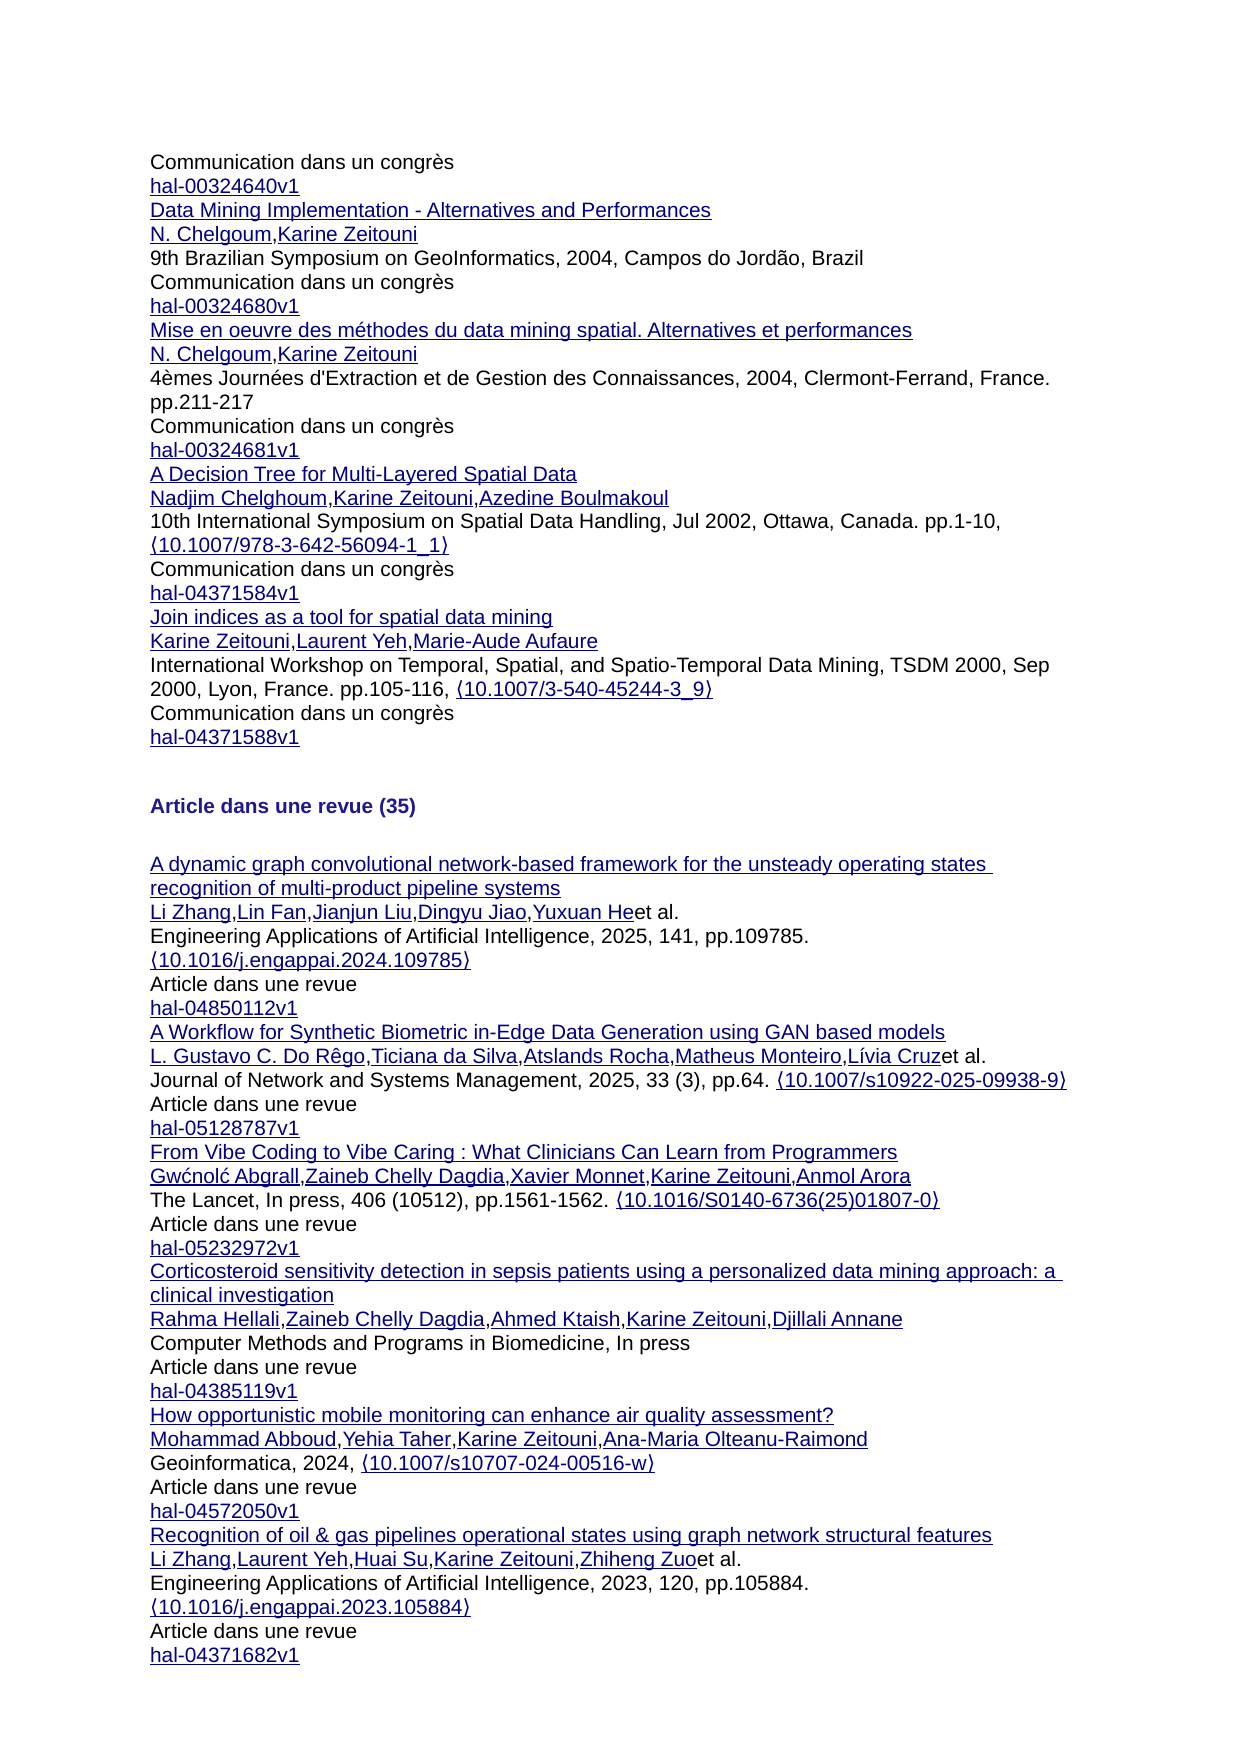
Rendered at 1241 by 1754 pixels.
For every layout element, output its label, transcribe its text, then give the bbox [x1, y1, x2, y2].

table_cell Recognition of oil & gas pipelines operational states using graph network structural features Li Zhang,Laurent Yeh,Huai Su,Karine Zeitouni,Zhiheng Zuoet al. Engineering Applications of Artificial Intelligence, 2023, 120, pp.105884. ⟨10.1016/j.engappai.2023.105884⟩ Article dans une revue hal-04371682v1 [150, 1523, 1090, 1667]
table_cell How opportunistic mobile monitoring can enhance air quality assessment? Mohammad Abboud,Yehia Taher,Karine Zeitouni,Ana-Maria Olteanu-Raimond Geoinformatica, 2024, ⟨10.1007/s10707-024-00516-w⟩ Article dans une revue hal-04572050v1 [150, 1403, 1090, 1523]
table_header A dynamic graph convolutional network-based framework for the unsteady operating states recognition of multi-product pipeline systems Li Zhang,Lin Fan,Jianjun Liu,Dingyu Jiao,Yuxuan Heet al. Engineering Applications of Artificial Intelligence, 2025, 141, pp.109785. ⟨10.1016/j.engappai.2024.109785⟩ Article dans une revue hal-04850112v1 [150, 852, 1090, 1020]
table_cell A Workflow for Synthetic Biometric in-Edge Data Generation using GAN based models L. Gustavo C. Do Rêgo,Ticiana da Silva,Atslands Rocha,Matheus Monteiro,Lívia Cruzet al. Journal of Network and Systems Management, 2025, 33 (3), pp.64. ⟨10.1007/s10922-025-09938-9⟩ Article dans une revue hal-05128787v1 [150, 1020, 1090, 1139]
table_cell Mise en oeuvre des méthodes du data mining spatial. Alternatives et performances N. Chelgoum,Karine Zeitouni 4èmes Journées d'Extraction et de Gestion des Connaissances, 2004, Clermont-Ferrand, France. pp.211-217 Communication dans un congrès hal-00324681v1 [150, 318, 1090, 461]
table_cell Corticosteroid sensitivity detection in sepsis patients using a personalized data mining approach: a clinical investigation Rahma Hellali,Zaineb Chelly Dagdia,Ahmed Ktaish,Karine Zeitouni,Djillali Annane Computer Methods and Programs in Biomedicine, In press Article dans une revue hal-04385119v1 [150, 1259, 1090, 1403]
table_cell Data Mining Implementation - Alternatives and Performances N. Chelgoum,Karine Zeitouni 9th Brazilian Symposium on GeoInformatics, 2004, Campos do Jordão, Brazil Communication dans un congrès hal-00324680v1 [150, 198, 1090, 318]
table_cell Communication dans un congrès hal-00324640v1 [150, 150, 1090, 198]
subtitle Article dans une revue (35) [150, 794, 1090, 818]
table_cell Join indices as a tool for spatial data mining Karine Zeitouni,Laurent Yeh,Marie-Aude Aufaure International Workshop on Temporal, Spatial, and Spatio-Temporal Data Mining, TSDM 2000, Sep 2000, Lyon, France. pp.105-116, ⟨10.1007/3-540-45244-3_9⟩ Communication dans un congrès hal-04371588v1 [150, 605, 1090, 749]
table_cell From Vibe Coding to Vibe Caring : What Clinicians Can Learn from Programmers Gwćnolć Abgrall,Zaineb Chelly Dagdia,Xavier Monnet,Karine Zeitouni,Anmol Arora The Lancet, In press, 406 (10512), pp.1561-1562. ⟨10.1016/S0140-6736(25)01807-0⟩ Article dans une revue hal-05232972v1 [150, 1140, 1090, 1259]
table_cell A Decision Tree for Multi-Layered Spatial Data Nadjim Chelghoum,Karine Zeitouni,Azedine Boulmakoul 10th International Symposium on Spatial Data Handling, Jul 2002, Ottawa, Canada. pp.1-10, ⟨10.1007/978-3-642-56094-1_1⟩ Communication dans un congrès hal-04371584v1 [150, 461, 1090, 605]
